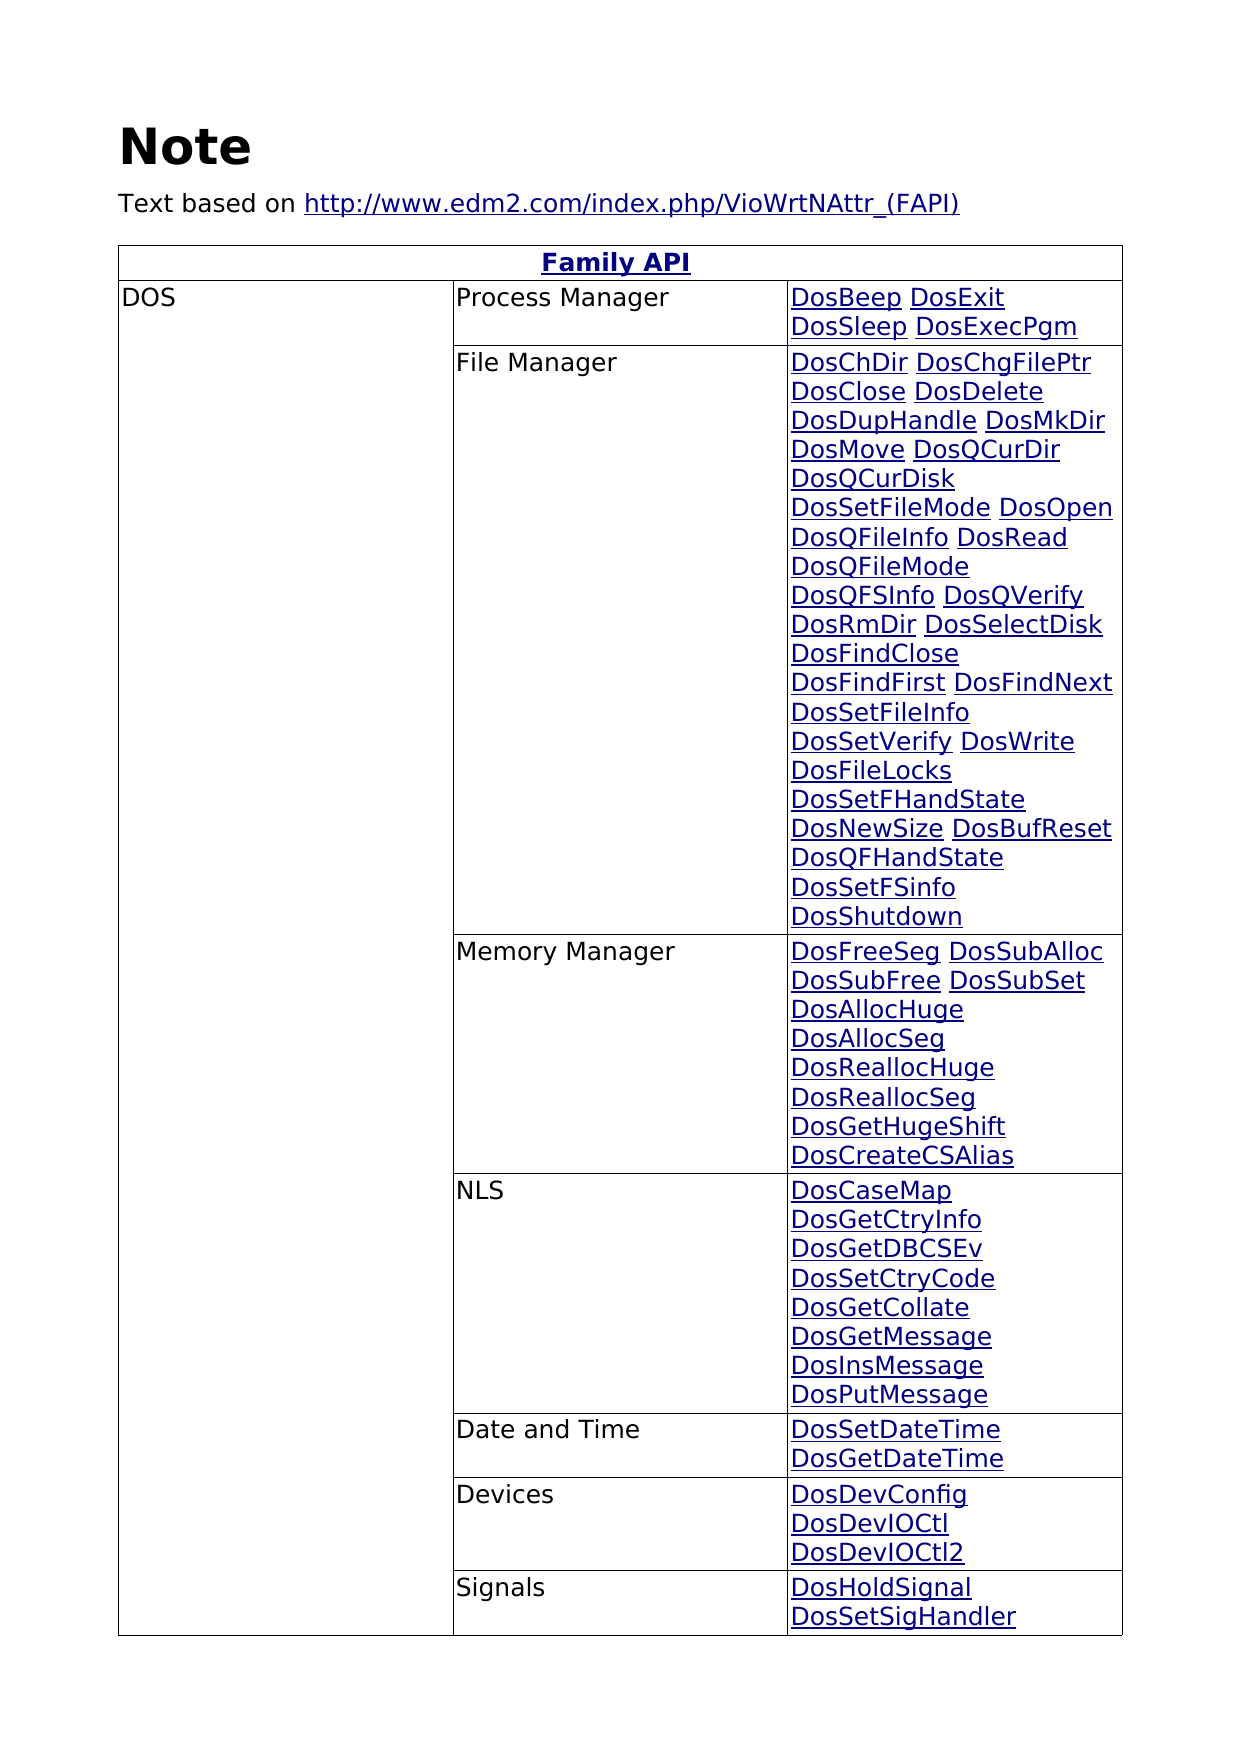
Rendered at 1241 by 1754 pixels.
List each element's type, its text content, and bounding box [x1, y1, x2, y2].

table_cell Memory Manager [454, 935, 787, 1173]
table_cell DosChDir DosChgFilePtr DosClose DosDelete DosDupHandle DosMkDir DosMove DosQCurDir DosQCurDisk DosSetFileMode DosOpen DosQFileInfo DosRead DosQFileMode DosQFSInfo DosQVerify DosRmDir DosSelectDisk DosFindClose DosFindFirst DosFindNext DosSetFileInfo DosSetVerify DosWrite DosFileLocks DosSetFHandState DosNewSize DosBufReset DosQFHandState DosSetFSinfo DosShutdown [788, 346, 1122, 934]
table_cell Devices [454, 1478, 787, 1570]
table_cell DOS [119, 281, 453, 1634]
table_cell DosCaseMap DosGetCtryInfo DosGetDBCSEv DosSetCtryCode DosGetCollate DosGetMessage DosInsMessage DosPutMessage [788, 1174, 1122, 1412]
text Text based on http://www.edm2.com/index.php/VioWrtNAttr_(FAPI) [118, 189, 1122, 218]
table_cell DosDevConfig DosDevIOCtl DosDevIOCtl2 [788, 1478, 1122, 1570]
table_cell DosBeep DosExit DosSleep DosExecPgm [788, 281, 1122, 345]
table_cell DosSetDateTime DosGetDateTime [788, 1414, 1122, 1477]
table_cell DosHoldSignal DosSetSigHandler [788, 1571, 1122, 1634]
subtitle Note [118, 118, 1122, 176]
table_cell Process Manager [454, 281, 787, 345]
table_cell File Manager [454, 346, 787, 934]
table_header Family API [119, 246, 1122, 280]
table_cell DosFreeSeg DosSubAlloc DosSubFree DosSubSet DosAllocHuge DosAllocSeg DosReallocHuge DosReallocSeg DosGetHugeShift DosCreateCSAlias [788, 935, 1122, 1173]
table_cell Signals [454, 1571, 787, 1634]
table_cell NLS [454, 1174, 787, 1412]
table_cell Date and Time [454, 1414, 787, 1477]
